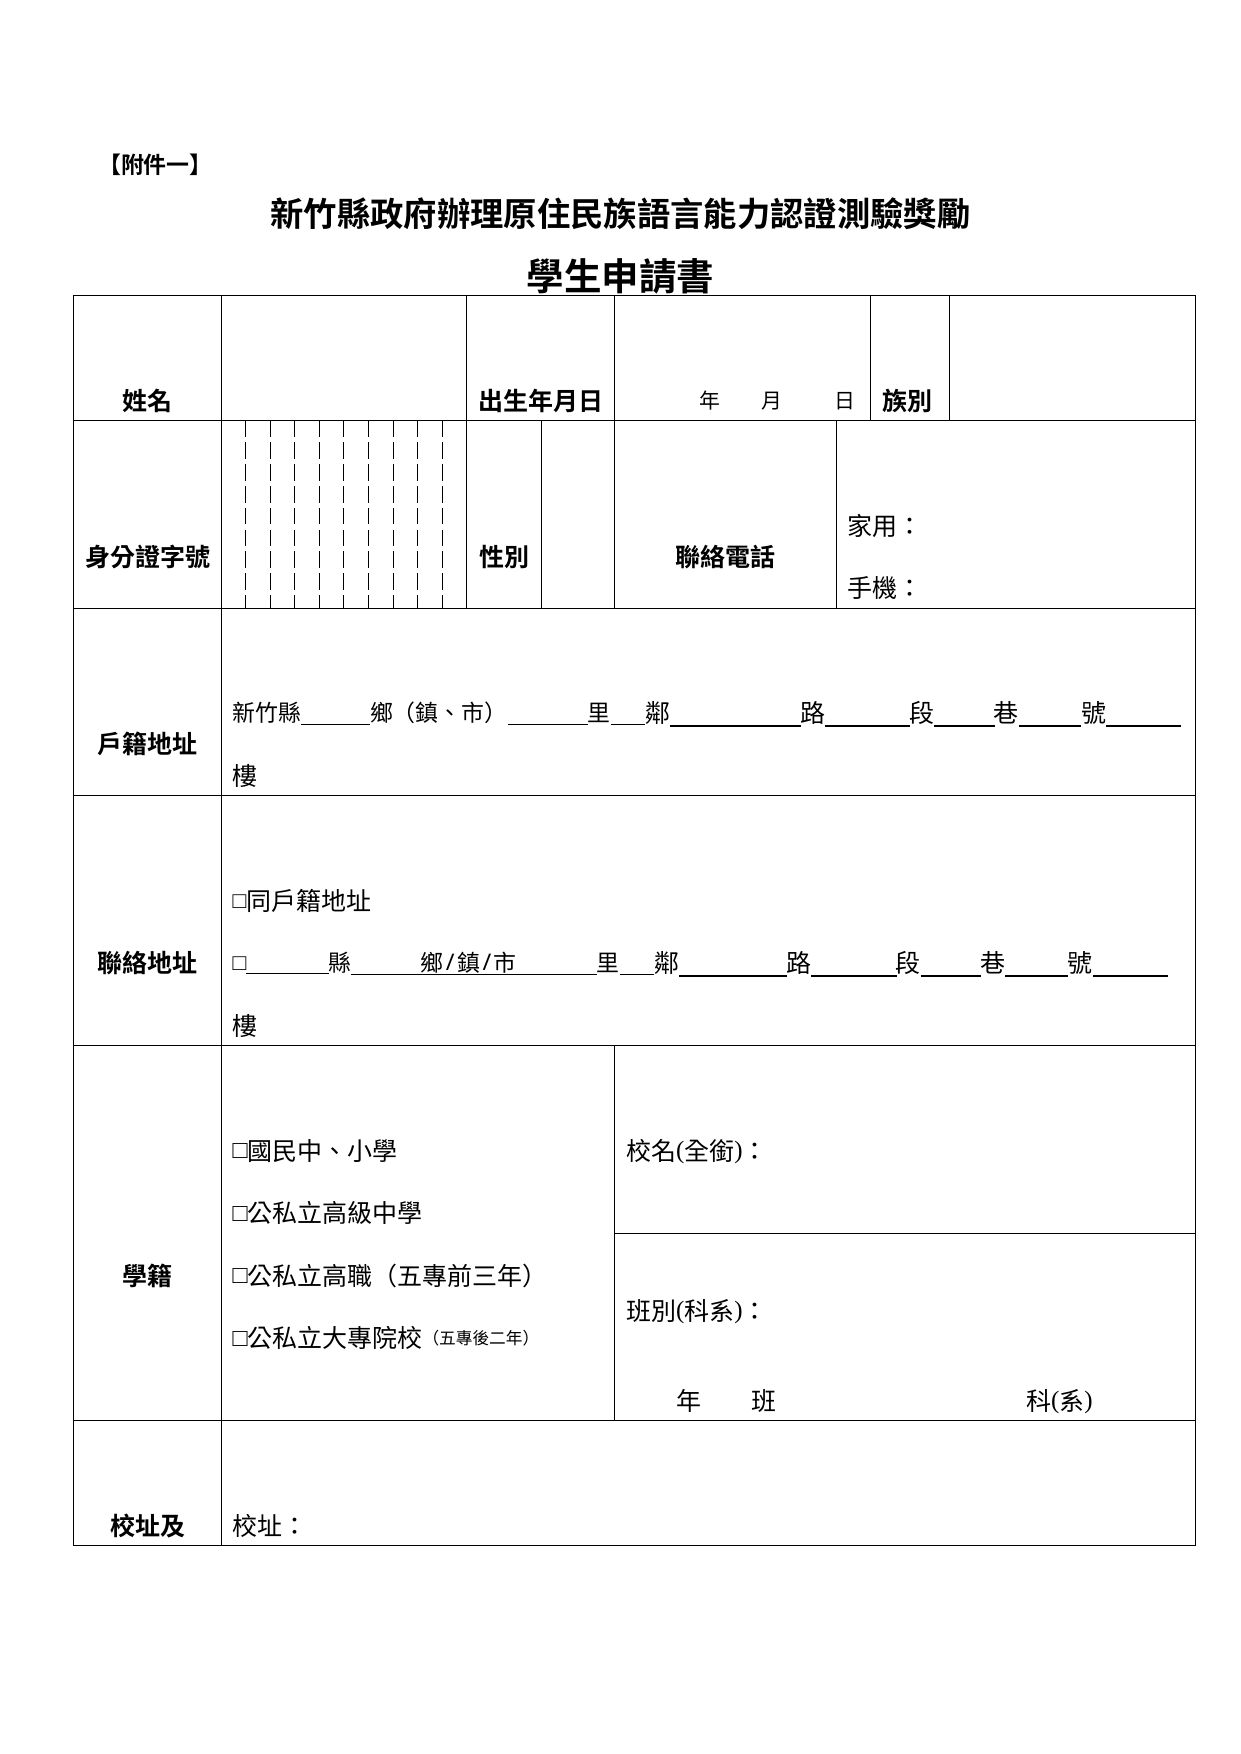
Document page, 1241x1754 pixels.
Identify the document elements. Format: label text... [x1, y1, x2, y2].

table_cell [222, 421, 246, 608]
table_cell [393, 421, 418, 608]
table_cell 家用： 手機： [837, 421, 1195, 608]
table_cell 身分證字號 [74, 421, 221, 608]
table_cell 新竹縣 鄉（鎮、市） 里 鄰 路 段 巷 號 樓 [222, 609, 1195, 795]
table_cell [442, 421, 466, 608]
table_cell [295, 421, 319, 608]
table_cell 校址及 [74, 1421, 221, 1545]
table_cell 校址： [222, 1421, 1195, 1545]
table_header [950, 296, 1195, 420]
table_cell □同戶籍地址 □ 縣 鄉/鎮/市 里 鄰 路 段 巷 號 樓 [222, 796, 1195, 1045]
text 【附件一】 [98, 147, 279, 180]
table_cell 班別(科系)： 年 班 科(系) [615, 1234, 1195, 1420]
table_cell 戶籍地址 [74, 609, 221, 795]
text 新竹縣政府辦理原住民族語言能力認證測驗獎勵 [83, 139, 1152, 233]
table_cell 聯絡電話 [615, 421, 836, 608]
text 學生申請書 [89, 233, 1152, 295]
table_cell 性別 [467, 421, 541, 608]
table_header 年 月 日 [615, 296, 870, 420]
table_header [222, 296, 466, 420]
table_header 出生年月日 [467, 296, 614, 420]
table_cell [246, 421, 270, 608]
table_header 姓名 [74, 296, 221, 420]
table_cell □國民中、小學 □公私立高級中學 □公私立高職（五專前三年） □公私立大專院校（五專後二年） [222, 1046, 614, 1420]
table_cell [418, 421, 442, 608]
table_cell [369, 421, 393, 608]
table_cell 學籍 [74, 1046, 221, 1420]
table_cell [270, 421, 295, 608]
table_cell [344, 421, 368, 608]
table_cell 聯絡地址 [74, 796, 221, 1045]
table_header 族別 [871, 296, 949, 420]
table_cell 校名(全銜)： [615, 1046, 1195, 1233]
table_cell [542, 421, 614, 608]
table_cell [319, 421, 344, 608]
